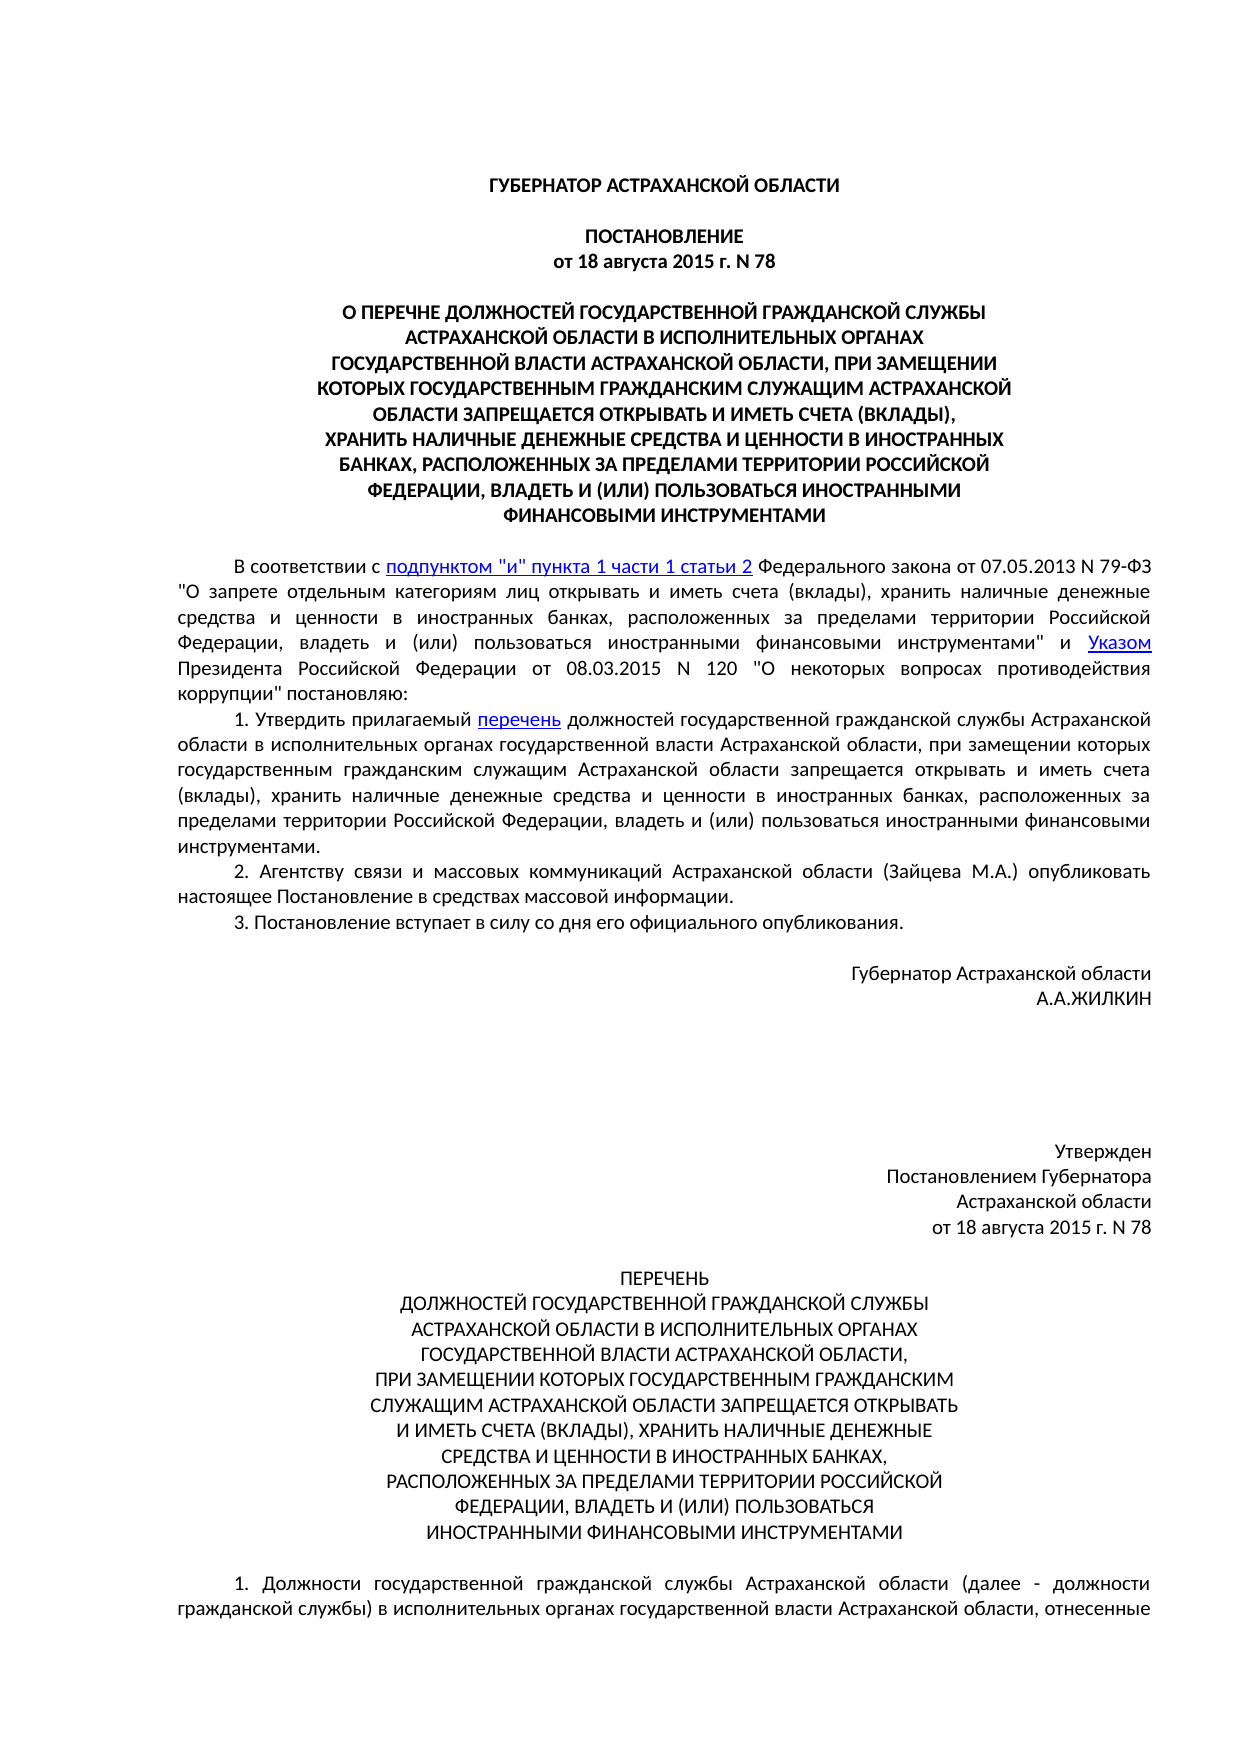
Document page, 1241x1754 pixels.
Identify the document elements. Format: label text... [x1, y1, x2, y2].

text СЛУЖАЩИМ АСТРАХАНСКОЙ ОБЛАСТИ ЗАПРЕЩАЕТСЯ ОТКРЫВАТЬ [177, 1392, 1152, 1417]
title от 18 августа 2015 г. N 78 [177, 248, 1152, 274]
text 3. Постановление вступает в силу со дня его официального опубликования. [177, 909, 1152, 934]
title ГОСУДАРСТВЕННОЙ ВЛАСТИ АСТРАХАНСКОЙ ОБЛАСТИ, ПРИ ЗАМЕЩЕНИИ [177, 350, 1152, 375]
text ГОСУДАРСТВЕННОЙ ВЛАСТИ АСТРАХАНСКОЙ ОБЛАСТИ, [177, 1341, 1152, 1367]
text СРЕДСТВА И ЦЕННОСТИ В ИНОСТРАННЫХ БАНКАХ, [177, 1443, 1152, 1468]
text ФЕДЕРАЦИИ, ВЛАДЕТЬ И (ИЛИ) ПОЛЬЗОВАТЬСЯ [177, 1494, 1152, 1519]
title КОТОРЫХ ГОСУДАРСТВЕННЫМ ГРАЖДАНСКИМ СЛУЖАЩИМ АСТРАХАНСКОЙ [177, 375, 1152, 401]
text ПЕРЕЧЕНЬ [177, 1265, 1152, 1290]
text Утвержден [177, 1138, 1152, 1163]
text Постановлением Губернатора [177, 1163, 1152, 1189]
title ФЕДЕРАЦИИ, ВЛАДЕТЬ И (ИЛИ) ПОЛЬЗОВАТЬСЯ ИНОСТРАННЫМИ [177, 477, 1152, 502]
text В соответствии с подпунктом "и" пункта 1 части 1 статьи 2 Федерального закона от 07.05.2013 N 79-ФЗ "О запрете отдельным категориям лиц открывать и иметь счета (вклады), хранить наличные денежные средства и ценности в иностранных банках, расположенных за пределами территории Российской Федерации, владеть и (или) пользоваться иностранными финансовыми инструментами" и Указом Президента Российской Федерации от 08.03.2015 N 120 "О некоторых вопросах противодействия коррупции" постановляю: [177, 553, 1152, 706]
title АСТРАХАНСКОЙ ОБЛАСТИ В ИСПОЛНИТЕЛЬНЫХ ОРГАНАХ [177, 324, 1152, 350]
text 1. Должности государственной гражданской службы Астраханской области (далее - должности гражданской службы) в исполнительных органах государственной власти Астраханской области, отнесенные [177, 1570, 1152, 1621]
text АСТРАХАНСКОЙ ОБЛАСТИ В ИСПОЛНИТЕЛЬНЫХ ОРГАНАХ [177, 1316, 1152, 1341]
text 2. Агентству связи и массовых коммуникаций Астраханской области (Зайцева М.А.) опубликовать настоящее Постановление в средствах массовой информации. [177, 858, 1152, 909]
title ФИНАНСОВЫМИ ИНСТРУМЕНТАМИ [177, 502, 1152, 528]
text И ИМЕТЬ СЧЕТА (ВКЛАДЫ), ХРАНИТЬ НАЛИЧНЫЕ ДЕНЕЖНЫЕ [177, 1417, 1152, 1443]
text ДОЛЖНОСТЕЙ ГОСУДАРСТВЕННОЙ ГРАЖДАНСКОЙ СЛУЖБЫ [177, 1290, 1152, 1316]
text Астраханской области [177, 1189, 1152, 1214]
title ОБЛАСТИ ЗАПРЕЩАЕТСЯ ОТКРЫВАТЬ И ИМЕТЬ СЧЕТА (ВКЛАДЫ), [177, 401, 1152, 426]
title ХРАНИТЬ НАЛИЧНЫЕ ДЕНЕЖНЫЕ СРЕДСТВА И ЦЕННОСТИ В ИНОСТРАННЫХ [177, 426, 1152, 452]
text ПРИ ЗАМЕЩЕНИИ КОТОРЫХ ГОСУДАРСТВЕННЫМ ГРАЖДАНСКИМ [177, 1367, 1152, 1392]
text от 18 августа 2015 г. N 78 [177, 1214, 1152, 1239]
text РАСПОЛОЖЕННЫХ ЗА ПРЕДЕЛАМИ ТЕРРИТОРИИ РОССИЙСКОЙ [177, 1468, 1152, 1494]
title О ПЕРЕЧНЕ ДОЛЖНОСТЕЙ ГОСУДАРСТВЕННОЙ ГРАЖДАНСКОЙ СЛУЖБЫ [177, 299, 1152, 324]
title ГУБЕРНАТОР АСТРАХАНСКОЙ ОБЛАСТИ [177, 172, 1152, 197]
title ПОСТАНОВЛЕНИЕ [177, 223, 1152, 248]
text ИНОСТРАННЫМИ ФИНАНСОВЫМИ ИНСТРУМЕНТАМИ [177, 1519, 1152, 1544]
text Губернатор Астраханской области [177, 960, 1152, 985]
title БАНКАХ, РАСПОЛОЖЕННЫХ ЗА ПРЕДЕЛАМИ ТЕРРИТОРИИ РОССИЙСКОЙ [177, 452, 1152, 477]
text 1. Утвердить прилагаемый перечень должностей государственной гражданской службы Астраханской области в исполнительных органах государственной власти Астраханской области, при замещении которых государственным гражданским служащим Астраханской области запрещается открывать и иметь счета (вклады), хранить наличные денежные средства и ценности в иностранных банках, расположенных за пределами территории Российской Федерации, владеть и (или) пользоваться иностранными финансовыми инструментами. [177, 706, 1152, 858]
text А.А.ЖИЛКИН [177, 985, 1152, 1011]
